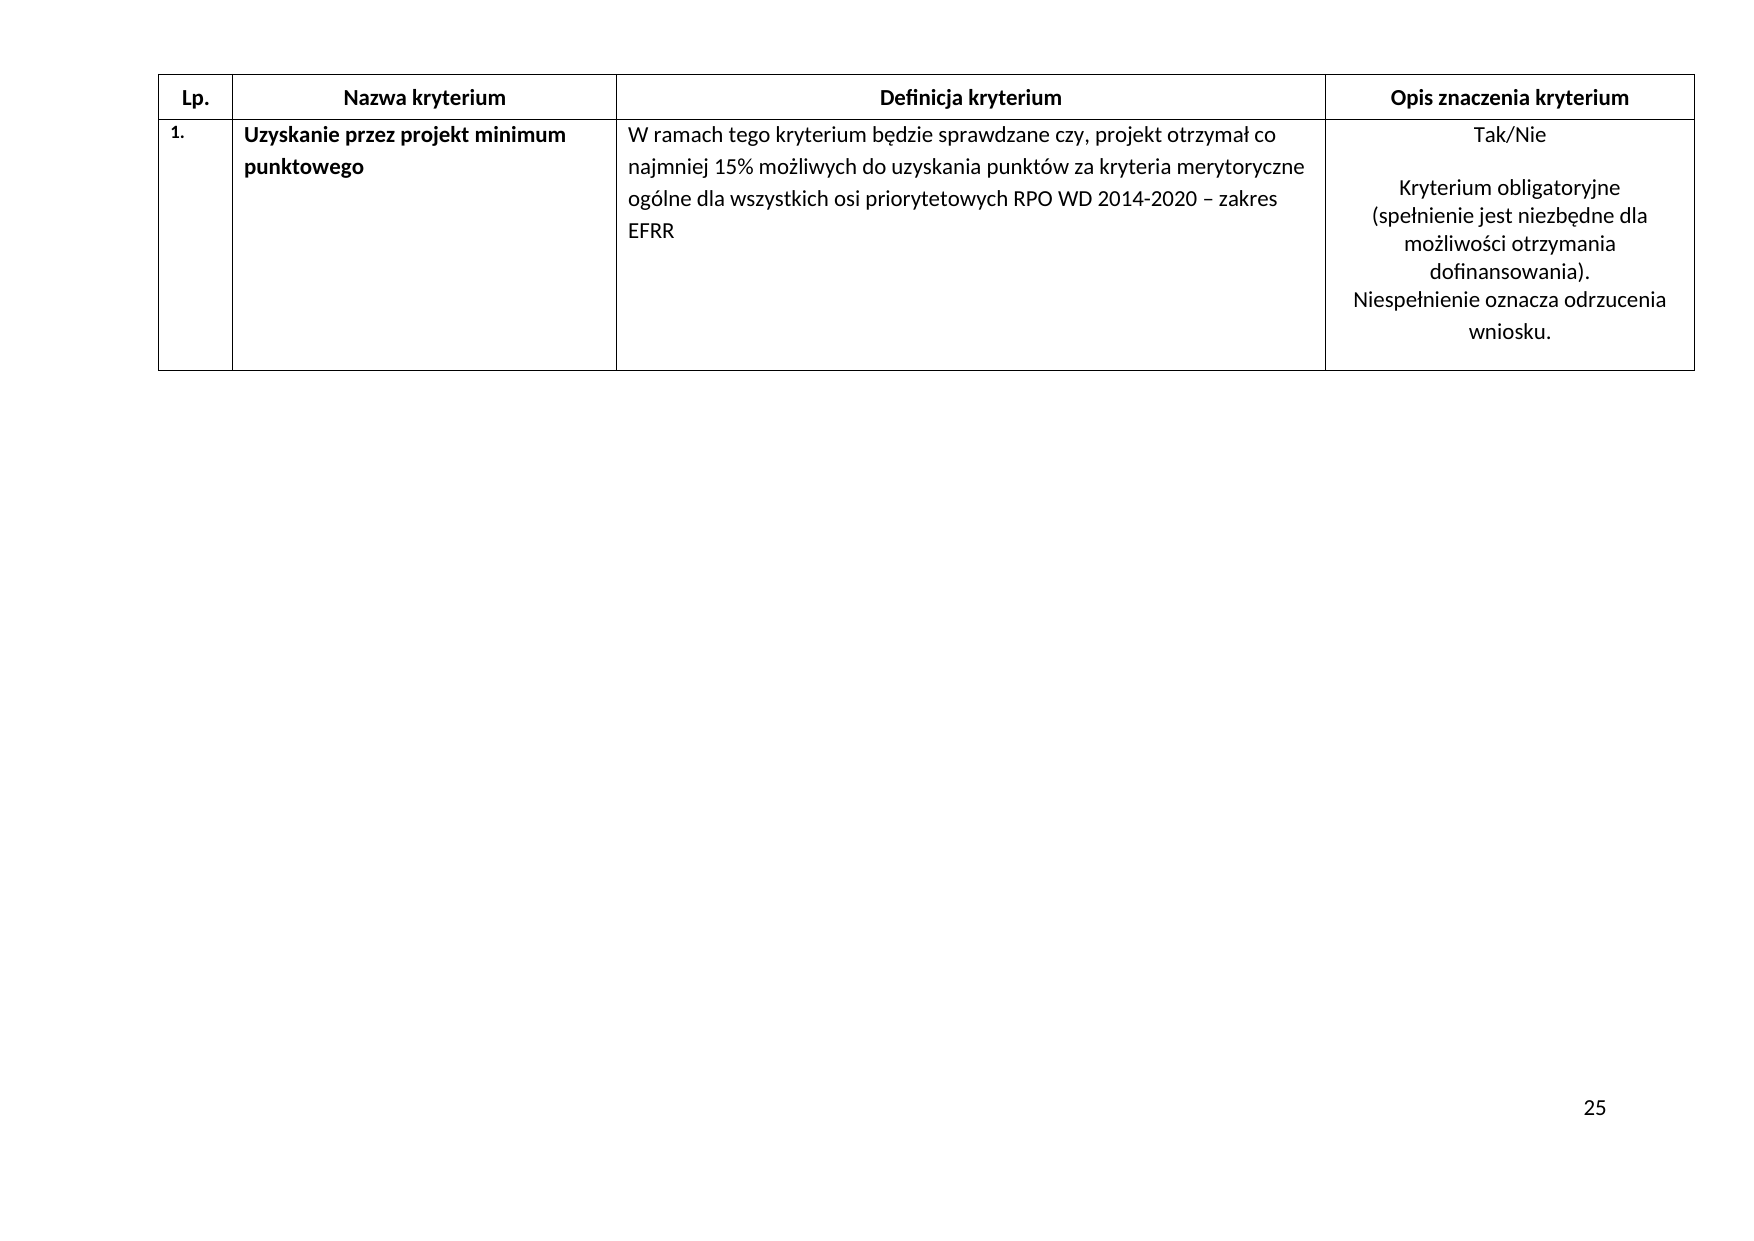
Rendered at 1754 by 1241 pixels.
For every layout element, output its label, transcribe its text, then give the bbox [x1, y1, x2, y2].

table_header Nazwa kryterium [233, 75, 616, 119]
table_header Definicja kryterium [617, 75, 1325, 119]
table_cell W ramach tego kryterium będzie sprawdzane czy, projekt otrzymał co najmniej 15% możliwych do uzyskania punktów za kryteria merytoryczne ogólne dla wszystkich osi priorytetowych RPO WD 2014-2020 – zakres EFRR [617, 120, 1325, 370]
table_cell Tak/Nie Kryterium obligatoryjne (spełnienie jest niezbędne dla możliwości otrzymania dofinansowania). Niespełnienie oznacza odrzucenia wniosku. [1326, 120, 1694, 370]
table_header Opis znaczenia kryterium [1326, 75, 1694, 119]
table_cell Uzyskanie przez projekt minimum punktowego [233, 120, 616, 370]
table_header Lp. [159, 75, 232, 119]
table_cell 1. [159, 120, 232, 370]
